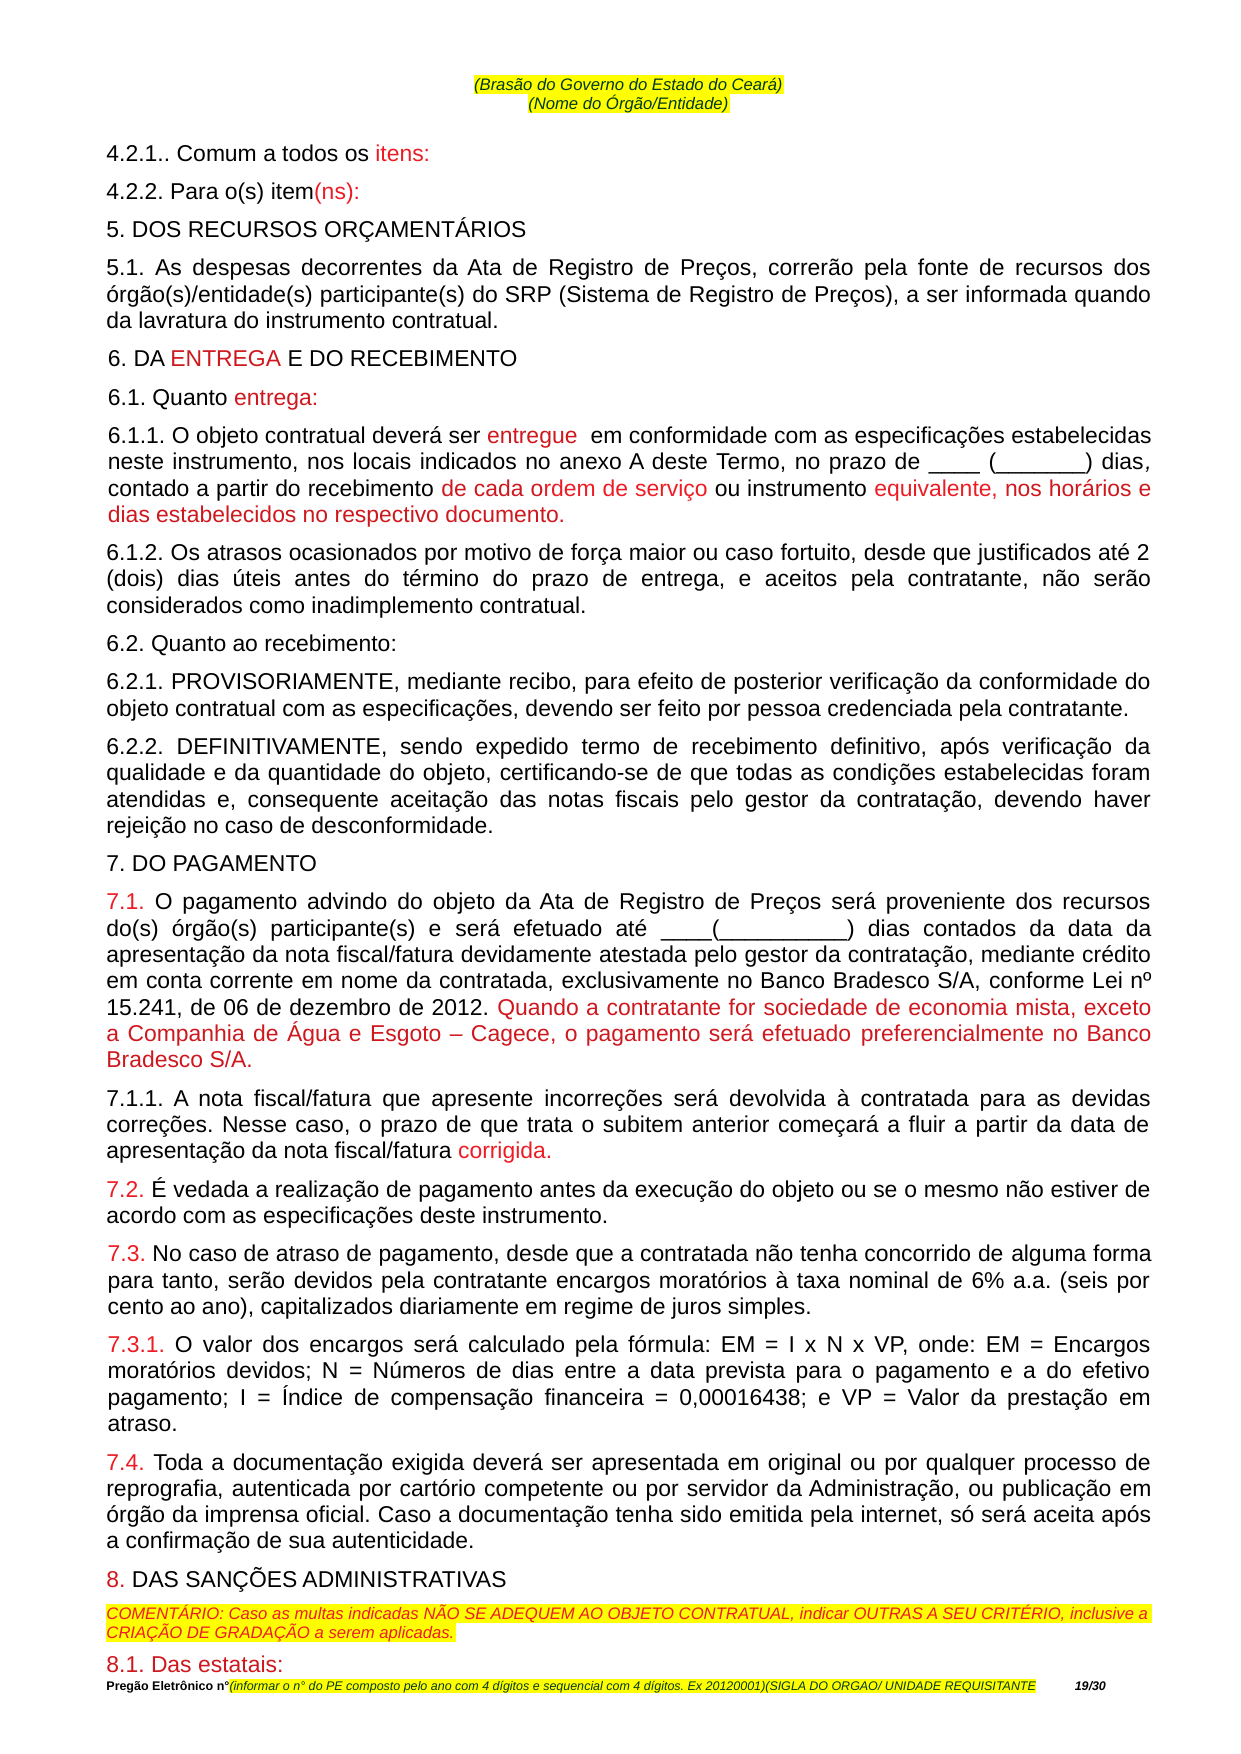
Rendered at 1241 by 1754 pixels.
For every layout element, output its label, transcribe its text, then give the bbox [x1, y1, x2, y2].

text 6.2.2. DEFINITIVAMENTE, sendo expedido termo de recebimento definitivo, após verificação da qualidade e da quantidade do objeto, certificando-se de que todas as condições estabelecidas foram atendidas e, consequente aceitação das notas fiscais pelo gestor da contratação, devendo haver rejeição no caso de desconformidade. [106, 733, 1152, 838]
text 6.1. Quanto entrega: [108, 383, 1152, 410]
text 5. DOS RECURSOS ORÇAMENTÁRIOS [106, 216, 1152, 242]
text 6.2. Quanto ao recebimento: [106, 630, 1152, 656]
text 8. DAS SANÇÕES ADMINISTRATIVAS [106, 1566, 1152, 1592]
text 7. DO PAGAMENTO [106, 850, 1152, 876]
text 4.2.2. Para o(s) item(ns): [106, 178, 1152, 204]
text 6.2.1. PROVISORIAMENTE, mediante recibo, para efeito de posterior verificação da conformidade do objeto contratual com as especificações, devendo ser feito por pessoa credenciada pela contratante. [106, 668, 1152, 721]
text 6.1.2. Os atrasos ocasionados por motivo de força maior ou caso fortuito, desde que justificados até 2 (dois) dias úteis antes do término do prazo de entrega, e aceitos pela contratante, não serão considerados como inadimplemento contratual. [106, 539, 1152, 618]
text 7.1. O pagamento advindo do objeto da Ata de Registro de Preços será proveniente dos recursos do(s) órgão(s) participante(s) e será efetuado até ____(__________) dias contados da data da apresentação da nota fiscal/fatura devidamente atestada pelo gestor da contratação, mediante crédito em conta corrente em nome da contratada, exclusivamente no Banco Bradesco S/A, conforme Lei nº 15.241, de 06 de dezembro de 2012. Quando a contratante for sociedade de economia mista, exceto a Companhia de Água e Esgoto – Cagece, o pagamento será efetuado preferencialmente no Banco Bradesco S/A. [106, 888, 1152, 1073]
text 7.2. É vedada a realização de pagamento antes da execução do objeto ou se o mesmo não estiver de acordo com as especificações deste instrumento. [106, 1176, 1152, 1228]
text 6.1.1. O objeto contratual deverá ser entregue em conformidade com as especificações estabelecidas neste instrumento, nos locais indicados no anexo A deste Termo, no prazo de ____ (_______) dias, contado a partir do recebimento de cada ordem de serviço ou instrumento equivalente, nos horários e dias estabelecidos no respectivo documento. [108, 422, 1152, 527]
text 4.2.1.. Comum a todos os itens: [106, 140, 1152, 166]
text COMENTÁRIO: Caso as multas indicadas NÃO SE ADEQUEM AO OBJETO CONTRATUAL, indicar OUTRAS A SEU CRITÉRIO, inclusive a CRIAÇÃO DE GRADAÇÃO a serem aplicadas. [106, 1604, 1152, 1642]
text 5.1. As despesas decorrentes da Ata de Registro de Preços, correrão pela fonte de recursos dos órgão(s)/entidade(s) participante(s) do SRP (Sistema de Registro de Preços), a ser informada quando da lavratura do instrumento contratual. [106, 254, 1152, 333]
text 7.3. No caso de atraso de pagamento, desde que a contratada não tenha concorrido de alguma forma para tanto, serão devidos pela contratante encargos moratórios à taxa nominal de 6% a.a. (seis por cento ao ano), capitalizados diariamente em regime de juros simples. [107, 1240, 1152, 1319]
text 7.1.1. A nota fiscal/fatura que apresente incorreções será devolvida à contratada para as devidas correções. Nesse caso, o prazo de que trata o subitem anterior começará a fluir a partir da data de apresentação da nota fiscal/fatura corrigida. [106, 1085, 1152, 1164]
text 8.1. Das estatais: [106, 1651, 1152, 1677]
text 6. DA ENTREGA E DO RECEBIMENTO [108, 345, 1152, 372]
text 7.3.1. O valor dos encargos será calculado pela fórmula: EM = I x N x VP, onde: EM = Encargos moratórios devidos; N = Números de dias entre a data prevista para o pagamento e a do efetivo pagamento; I = Índice de compensação financeira = 0,00016438; e VP = Valor da prestação em atraso. [107, 1331, 1152, 1437]
text 7.4. Toda a documentação exigida deverá ser apresentada em original ou por qualquer processo de reprografia, autenticada por cartório competente ou por servidor da Administração, ou publicação em órgão da imprensa oficial. Caso a documentação tenha sido emitida pela internet, só será aceita após a confirmação de sua autenticidade. [106, 1448, 1152, 1554]
